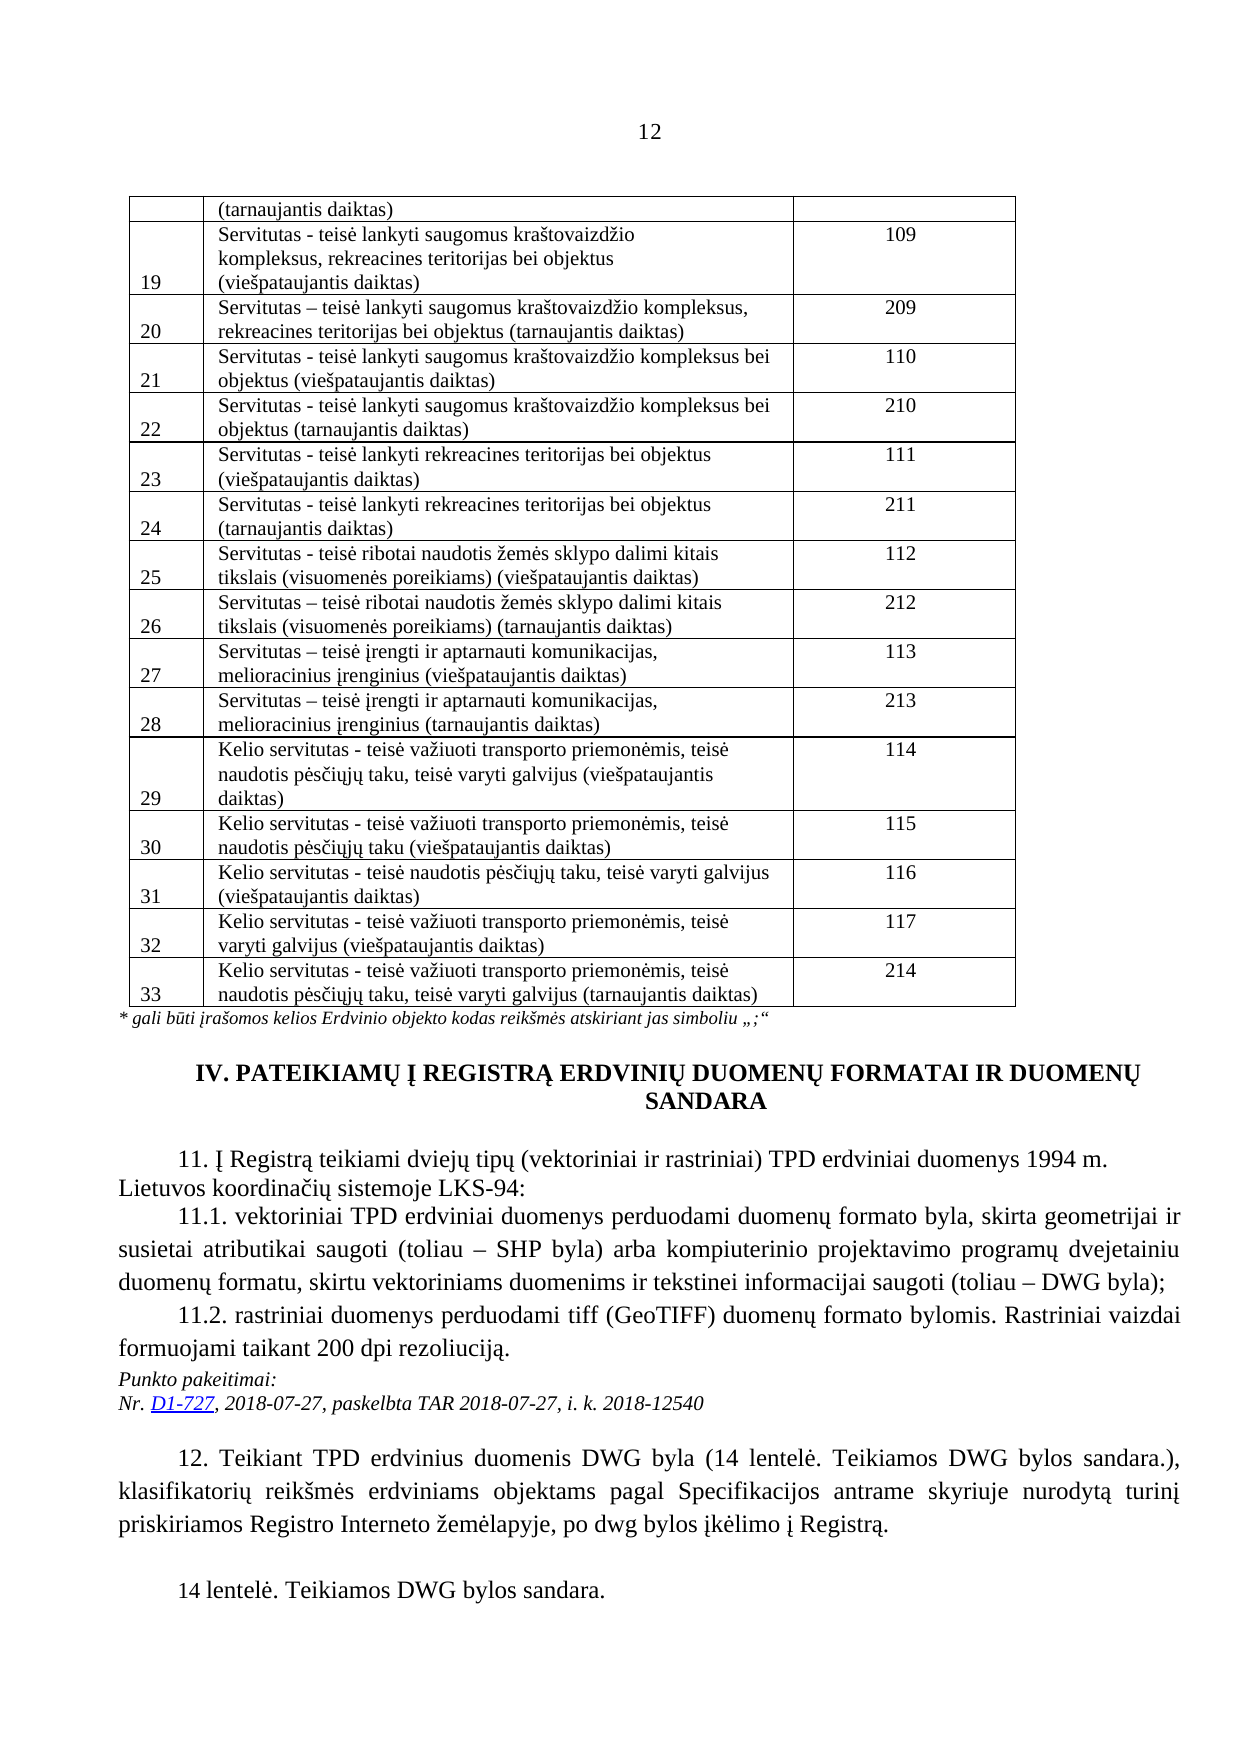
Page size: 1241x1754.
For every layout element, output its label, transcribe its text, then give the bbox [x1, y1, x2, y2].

table_cell Servitutas – teisė ribotai naudotis žemės sklypo dalimi kitais tikslais (visuomenės poreikiams) (tarnaujantis daiktas) [204, 590, 793, 638]
table_cell [130, 197, 203, 221]
text 14 lentelė. Teikiamos DWG bylos sandara. [118, 1575, 1181, 1604]
text 11.2. rastriniai duomenys perduodami tiff (GeoTIFF) duomenų formato bylomis. Rastriniai vaizdai formuojami taikant 200 dpi rezoliuciją. [118, 1300, 1181, 1362]
table_cell Kelio servitutas - teisė važiuoti transporto priemonėmis, teisė naudotis pėsčiųjų taku, teisė varyti galvijus (viešpataujantis daiktas) [204, 738, 793, 809]
text 12. Teikiant TPD erdvinius duomenis DWG byla (14 lentelė. Teikiamos DWG bylos sandara.), klasifikatorių reikšmės erdviniams objektams pagal Specifikacijos antrame skyriuje nurodytą turinį priskiriamos Registro Interneto žemėlapyje, po dwg bylos įkėlimo į Registrą. [118, 1443, 1181, 1538]
text * gali būti įrašomos kelios Erdvinio objekto kodas reikšmės atskiriant jas simboliu „;“ [118, 1007, 1181, 1029]
text IV. PATEIKIAMŲ Į REGISTRĄ ERDVINIŲ DUOMENŲ FORMATAI IR DUOMENŲ SANDARA [156, 1058, 1181, 1115]
table_cell Servitutas - teisė lankyti rekreacines teritorijas bei objektus (tarnaujantis daiktas) [204, 492, 793, 540]
table_cell 109 [794, 222, 1015, 294]
table_cell 116 [794, 860, 1015, 908]
table_cell 113 [794, 639, 1015, 687]
table_cell 111 [794, 443, 1015, 491]
table_cell 213 [794, 688, 1015, 736]
table_cell Servitutas - teisė ribotai naudotis žemės sklypo dalimi kitais tikslais (visuomenės poreikiams) (viešpataujantis daiktas) [204, 541, 793, 589]
table_cell 29 [130, 738, 203, 809]
text Punkto pakeitimai: [118, 1366, 1181, 1391]
table_cell Servitutas – teisė įrengti ir aptarnauti komunikacijas, melioracinius įrenginius (viešpataujantis daiktas) [204, 639, 793, 687]
table_cell 20 [130, 295, 203, 343]
text 11.1. vektoriniai TPD erdviniai duomenys perduodami duomenų formato byla, skirta geometrijai ir susietai atributikai saugoti (toliau – SHP byla) arba kompiuterinio projektavimo programų dvejetainiu duomenų formatu, skirtu vektoriniams duomenims ir tekstinei informacijai saugoti (toliau – DWG byla); [118, 1201, 1181, 1296]
table_cell 30 [130, 811, 203, 859]
table_cell 26 [130, 590, 203, 638]
table_cell (tarnaujantis daiktas) [204, 197, 793, 221]
table_cell Servitutas – teisė lankyti saugomus kraštovaizdžio kompleksus, rekreacines teritorijas bei objektus (tarnaujantis daiktas) [204, 295, 793, 343]
table_cell 32 [130, 909, 203, 957]
table_cell Kelio servitutas - teisė naudotis pėsčiųjų taku, teisė varyti galvijus (viešpataujantis daiktas) [204, 860, 793, 908]
text Nr. D1-727, 2018-07-27, paskelbta TAR 2018-07-27, i. k. 2018-12540 [118, 1391, 1181, 1414]
table_cell 210 [794, 393, 1015, 441]
table_cell 31 [130, 860, 203, 908]
table_cell 33 [130, 958, 203, 1006]
text 11. Į Registrą teikiami dviejų tipų (vektoriniai ir rastriniai) TPD erdviniai duomenys 1994 m. Lietuvos koordinačių sistemoje LKS-94: [118, 1144, 1181, 1201]
table_cell 22 [130, 393, 203, 441]
table_cell [794, 197, 1015, 221]
table_cell Kelio servitutas - teisė važiuoti transporto priemonėmis, teisė naudotis pėsčiųjų taku (viešpataujantis daiktas) [204, 811, 793, 859]
table_cell 110 [794, 344, 1015, 392]
table_cell 114 [794, 738, 1015, 809]
table_cell Servitutas - teisė lankyti saugomus kraštovaizdžio kompleksus bei objektus (viešpataujantis daiktas) [204, 344, 793, 392]
table_cell 117 [794, 909, 1015, 957]
table_cell 212 [794, 590, 1015, 638]
table_cell 23 [130, 443, 203, 491]
table_cell 25 [130, 541, 203, 589]
table_cell 28 [130, 688, 203, 736]
table_cell 209 [794, 295, 1015, 343]
table_cell Servitutas – teisė įrengti ir aptarnauti komunikacijas, melioracinius įrenginius (tarnaujantis daiktas) [204, 688, 793, 736]
table_cell 112 [794, 541, 1015, 589]
table_cell Servitutas - teisė lankyti saugomus kraštovaizdžio kompleksus, rekreacines teritorijas bei objektus (viešpataujantis daiktas) [204, 222, 793, 294]
table_cell 115 [794, 811, 1015, 859]
table_cell Servitutas - teisė lankyti saugomus kraštovaizdžio kompleksus bei objektus (tarnaujantis daiktas) [204, 393, 793, 441]
table_cell 27 [130, 639, 203, 687]
table_cell 21 [130, 344, 203, 392]
table_cell Kelio servitutas - teisė važiuoti transporto priemonėmis, teisė varyti galvijus (viešpataujantis daiktas) [204, 909, 793, 957]
table_cell 211 [794, 492, 1015, 540]
table_cell Servitutas - teisė lankyti rekreacines teritorijas bei objektus (viešpataujantis daiktas) [204, 443, 793, 491]
table_cell 214 [794, 958, 1015, 1006]
table_cell Kelio servitutas - teisė važiuoti transporto priemonėmis, teisė naudotis pėsčiųjų taku, teisė varyti galvijus (tarnaujantis daiktas) [204, 958, 793, 1006]
table_cell 24 [130, 492, 203, 540]
table_cell 19 [130, 222, 203, 294]
